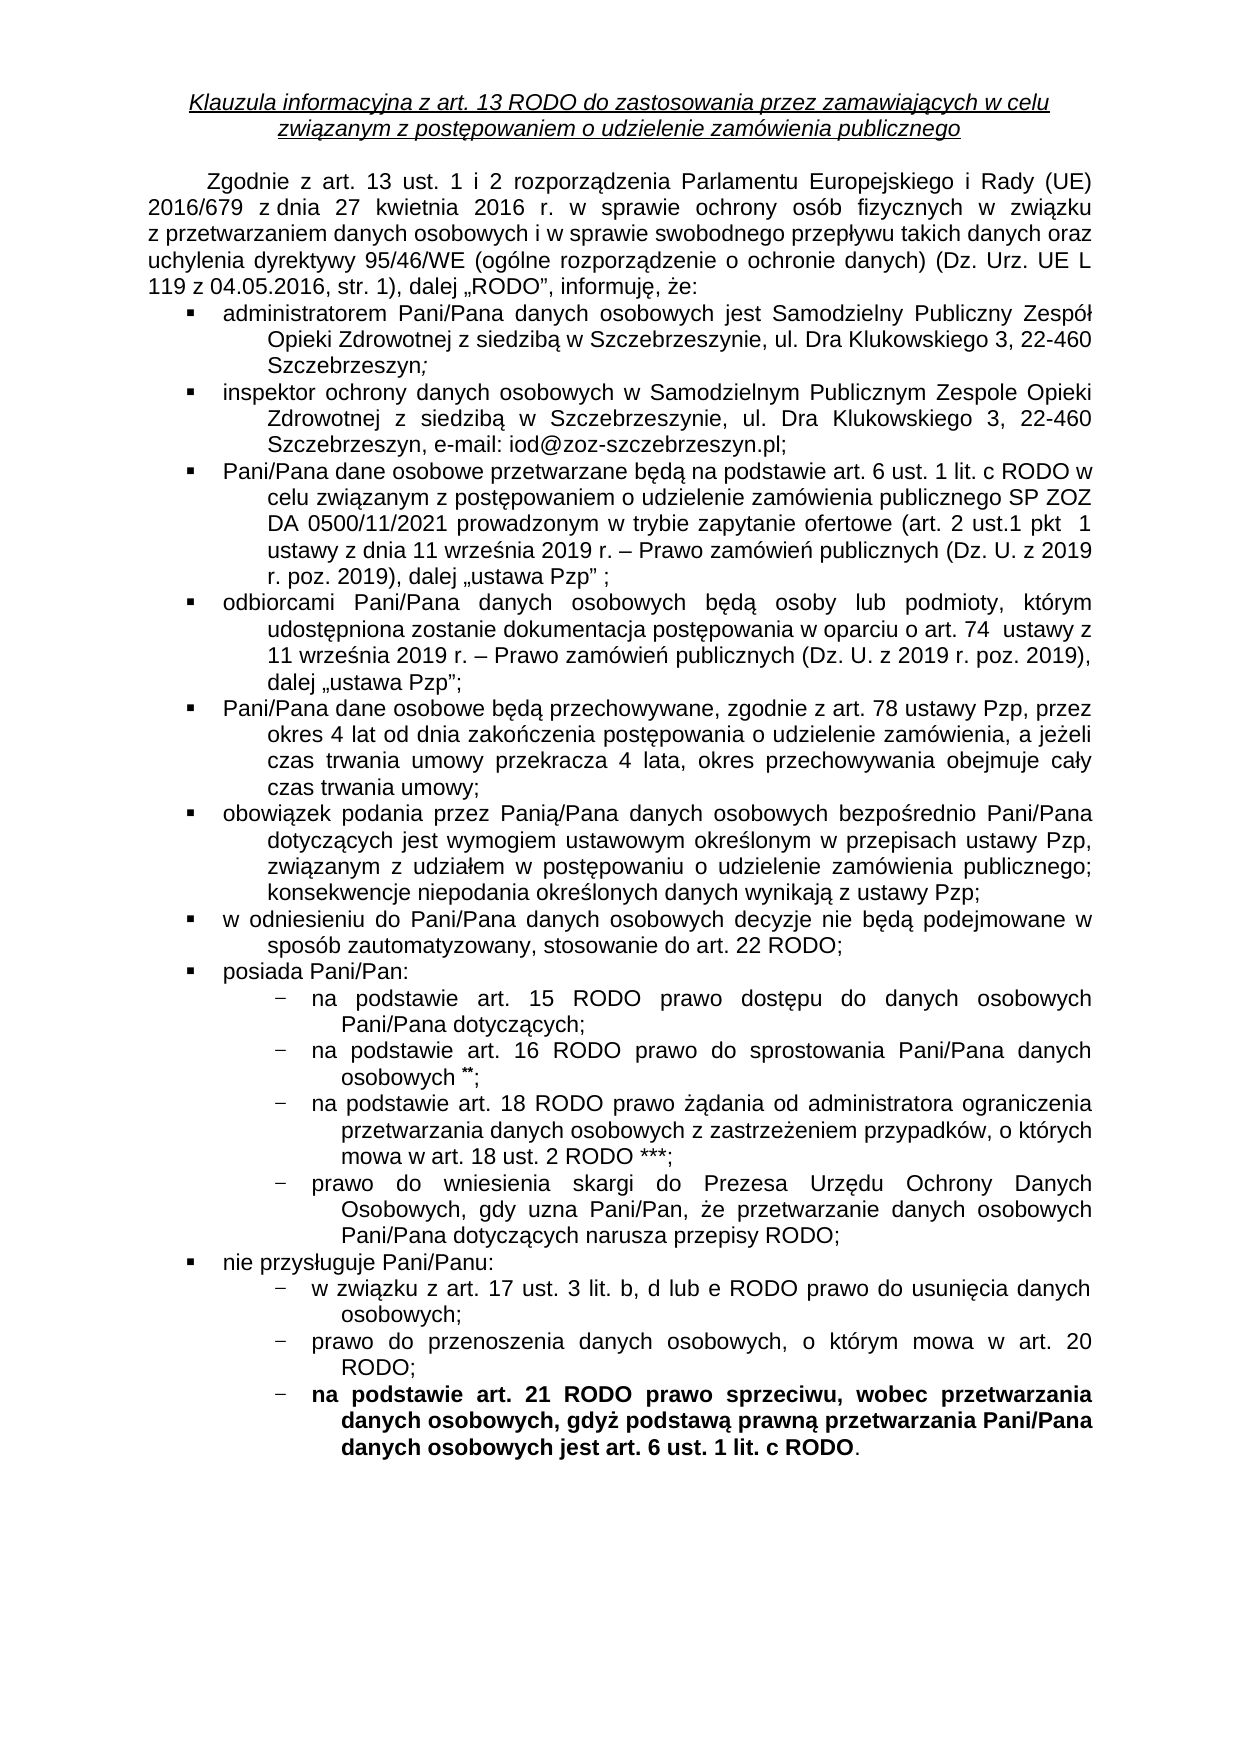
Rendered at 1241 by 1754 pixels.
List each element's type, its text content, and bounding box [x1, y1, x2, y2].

list obowiązek podania przez Panią/Pana danych osobowych bezpośrednio Pani/Pana dotyczących jest wymogiem ustawowym określonym w przepisach ustawy Pzp, związanym z udziałem w postępowaniu o udzielenie zamówienia publicznego; konsekwencje niepodania określonych danych wynikają z ustawy Pzp; [185, 800, 1093, 906]
text Klauzula informacyjna z art. 13 RODO do zastosowania przez zamawiających w celu związanym z postępowaniem o udzielenie zamówienia publicznego [148, 89, 1093, 141]
list posiada Pani/Pan: [185, 958, 1093, 985]
list nie przysługuje Pani/Panu: [185, 1249, 1093, 1275]
list na podstawie art. 16 RODO prawo do sprostowania Pani/Pana danych osobowych **; [274, 1037, 1093, 1090]
list prawo do przenoszenia danych osobowych, o którym mowa w art. 20 RODO; [274, 1328, 1093, 1381]
list prawo do wniesienia skargi do Prezesa Urzędu Ochrony Danych Osobowych, gdy uzna Pani/Pan, że przetwarzanie danych osobowych Pani/Pana dotyczących narusza przepisy RODO; [274, 1169, 1093, 1249]
list w odniesieniu do Pani/Pana danych osobowych decyzje nie będą podejmowane w sposób zautomatyzowany, stosowanie do art. 22 RODO; [185, 906, 1093, 958]
list na podstawie art. 18 RODO prawo żądania od administratora ograniczenia przetwarzania danych osobowych z zastrzeżeniem przypadków, o których mowa w art. 18 ust. 2 RODO ***; [274, 1090, 1093, 1169]
list na podstawie art. 21 RODO prawo sprzeciwu, wobec przetwarzania danych osobowych, gdyż podstawą prawną przetwarzania Pani/Pana danych osobowych jest art. 6 ust. 1 lit. c RODO. [274, 1381, 1093, 1460]
list w związku z art. 17 ust. 3 lit. b, d lub e RODO prawo do usunięcia danych osobowych; [274, 1275, 1093, 1328]
list inspektor ochrony danych osobowych w Samodzielnym Publicznym Zespole Opieki Zdrowotnej z siedzibą w Szczebrzeszynie, ul. Dra Klukowskiego 3, 22-460 Szczebrzeszyn, e-mail: iod@zoz-szczebrzeszyn.pl; [185, 378, 1093, 458]
list Pani/Pana dane osobowe będą przechowywane, zgodnie z art. 78 ustawy Pzp, przez okres 4 lat od dnia zakończenia postępowania o udzielenie zamówienia, a jeżeli czas trwania umowy przekracza 4 lata, okres przechowywania obejmuje cały czas trwania umowy; [185, 695, 1093, 800]
list odbiorcami Pani/Pana danych osobowych będą osoby lub podmioty, którym udostępniona zostanie dokumentacja postępowania w oparciu o art. 74 ustawy z 11 września 2019 r. – Prawo zamówień publicznych (Dz. U. z 2019 r. poz. 2019), dalej „ustawa Pzp”; [185, 589, 1093, 695]
text Zgodnie z art. 13 ust. 1 i 2 rozporządzenia Parlamentu Europejskiego i Rady (UE) 2016/679 z dnia 27 kwietnia 2016 r. w sprawie ochrony osób fizycznych w związku z przetwarzaniem danych osobowych i w sprawie swobodnego przepływu takich danych oraz uchylenia dyrektywy 95/46/WE (ogólne rozporządzenie o ochronie danych) (Dz. Urz. UE L 119 z 04.05.2016, str. 1), dalej „RODO”, informuję, że: [148, 168, 1093, 299]
list Pani/Pana dane osobowe przetwarzane będą na podstawie art. 6 ust. 1 lit. c RODO w celu związanym z postępowaniem o udzielenie zamówienia publicznego SP ZOZ DA 0500/11/2021 prowadzonym w trybie zapytanie ofertowe (art. 2 ust.1 pkt 1 ustawy z dnia 11 września 2019 r. – Prawo zamówień publicznych (Dz. U. z 2019 r. poz. 2019), dalej „ustawa Pzp” ; [185, 458, 1093, 589]
list na podstawie art. 15 RODO prawo dostępu do danych osobowych Pani/Pana dotyczących; [274, 985, 1093, 1037]
list administratorem Pani/Pana danych osobowych jest Samodzielny Publiczny Zespół Opieki Zdrowotnej z siedzibą w Szczebrzeszynie, ul. Dra Klukowskiego 3, 22-460 Szczebrzeszyn; [185, 299, 1093, 378]
